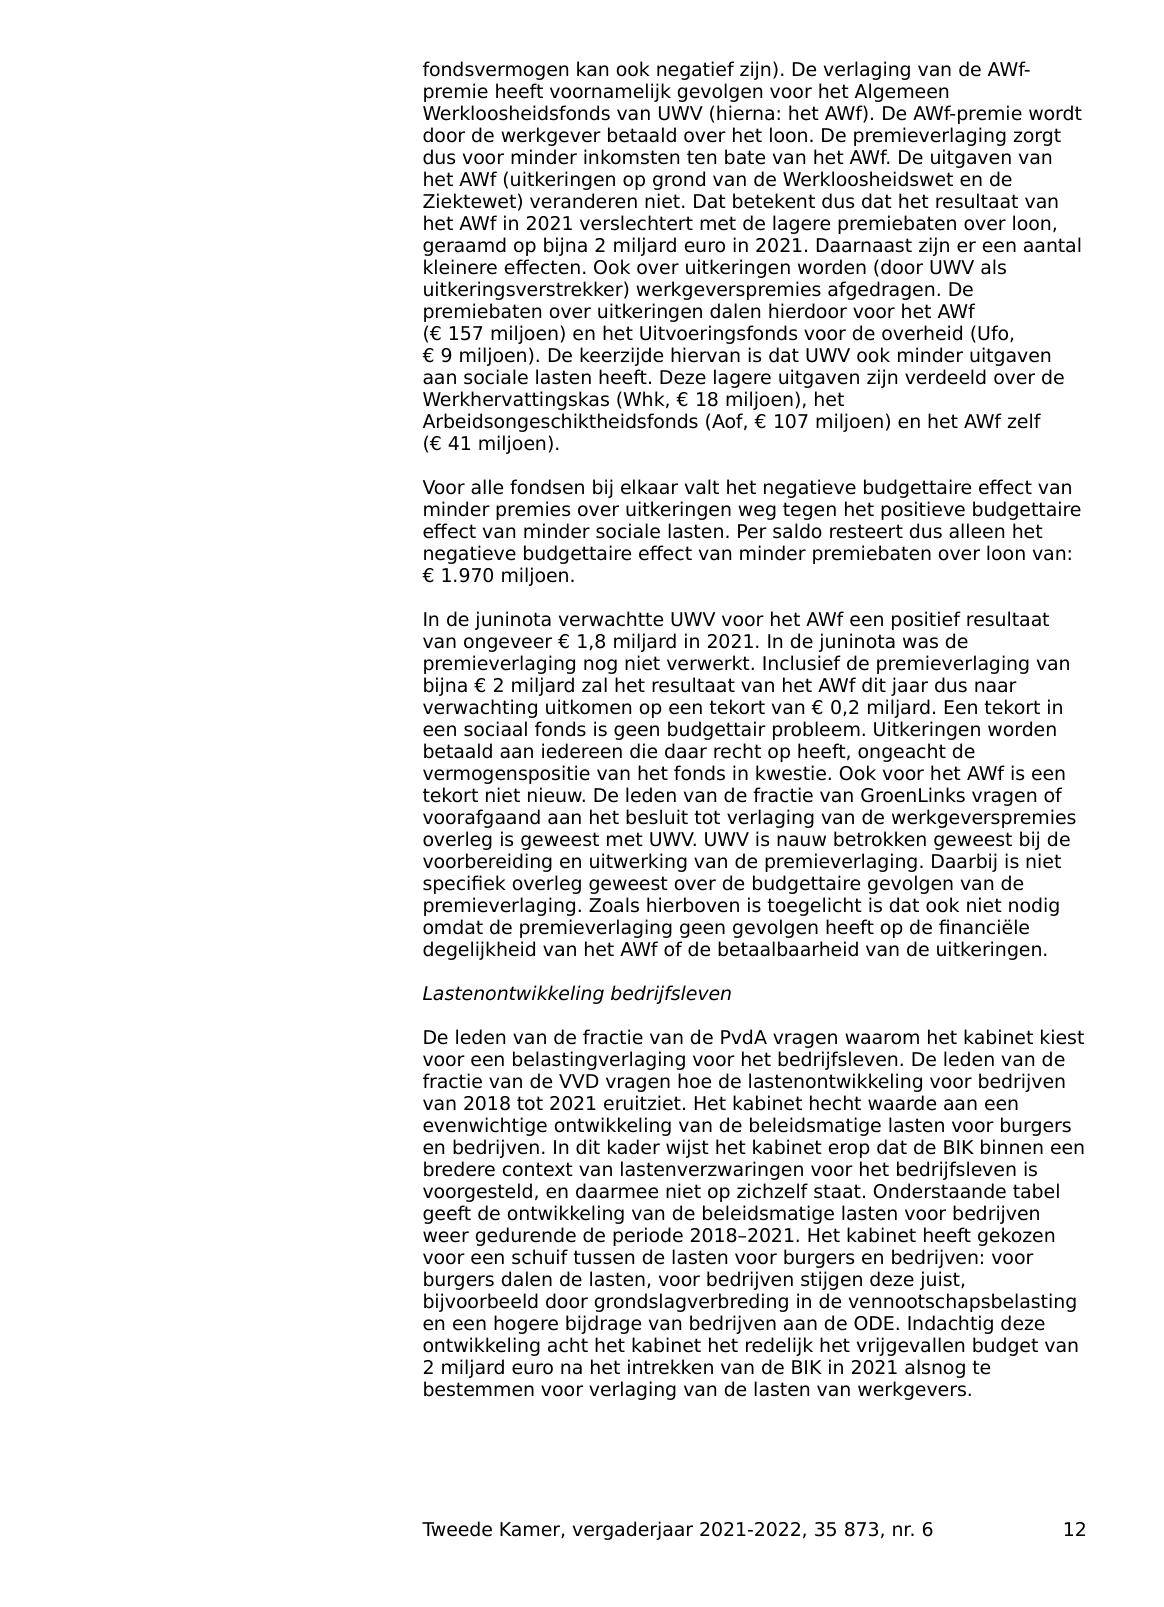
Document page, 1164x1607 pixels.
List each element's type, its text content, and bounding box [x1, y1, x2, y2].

text In de juninota verwachtte UWV voor het AWf een positief resultaat van ongeveer € 1,8 miljard in 2021. In de juninota was de premieverlaging nog niet verwerkt. Inclusief de premieverlaging van bijna € 2 miljard zal het resultaat van het AWf dit jaar dus naar verwachting uitkomen op een tekort van € 0,2 miljard. Een tekort in een sociaal fonds is geen budgettair probleem. Uitkeringen worden betaald aan iedereen die daar recht op heeft, ongeacht de vermogenspositie van het fonds in kwestie. Ook voor het AWf is een tekort niet nieuw. De leden van de fractie van GroenLinks vragen of voorafgaand aan het besluit tot verlaging van de werkgeverspremies overleg is geweest met UWV. UWV is nauw betrokken geweest bij de voorbereiding en uitwerking van de premieverlaging. Daarbij is niet specifiek overleg geweest over de budgettaire gevolgen van de premieverlaging. Zoals hierboven is toegelicht is dat ook niet nodig omdat de premieverlaging geen gevolgen heeft op de financiële degelijkheid van het AWf of de betaalbaarheid van de uitkeringen. [422, 609, 1087, 961]
subtitle Lastenontwikkeling bedrijfsleven [422, 983, 1087, 1005]
text Voor alle fondsen bij elkaar valt het negatieve budgettaire effect van minder premies over uitkeringen weg tegen het positieve budgettaire effect van minder sociale lasten. Per saldo resteert dus alleen het negatieve budgettaire effect van minder premiebaten over loon van: € 1.970 miljoen. [422, 477, 1087, 587]
text De leden van de fractie van de PvdA vragen waarom het kabinet kiest voor een belastingverlaging voor het bedrijfsleven. De leden van de fractie van de VVD vragen hoe de lastenontwikkeling voor bedrijven van 2018 tot 2021 eruitziet. Het kabinet hecht waarde aan een evenwichtige ontwikkeling van de beleidsmatige lasten voor burgers en bedrijven. In dit kader wijst het kabinet erop dat de BIK binnen een bredere context van lastenverzwaringen voor het bedrijfsleven is voorgesteld, en daarmee niet op zichzelf staat. Onderstaande tabel geeft de ontwikkeling van de beleidsmatige lasten voor bedrijven weer gedurende de periode 2018–2021. Het kabinet heeft gekozen voor een schuif tussen de lasten voor burgers en bedrijven: voor burgers dalen de lasten, voor bedrijven stijgen deze juist, bijvoorbeeld door grondslagverbreding in de vennootschapsbelasting en een hogere bijdrage van bedrijven aan de ODE. Indachtig deze ontwikkeling acht het kabinet het redelijk het vrijgevallen budget van 2 miljard euro na het intrekken van de BIK in 2021 alsnog te bestemmen voor verlaging van de lasten van werkgevers. [422, 1027, 1087, 1401]
text fondsvermogen kan ook negatief zijn). De verlaging van de AWf-premie heeft voornamelijk gevolgen voor het Algemeen Werkloosheidsfonds van UWV (hierna: het AWf). De AWf-premie wordt door de werkgever betaald over het loon. De premieverlaging zorgt dus voor minder inkomsten ten bate van het AWf. De uitgaven van het AWf (uitkeringen op grond van de Werkloosheidswet en de Ziektewet) veranderen niet. Dat betekent dus dat het resultaat van het AWf in 2021 verslechtert met de lagere premiebaten over loon, geraamd op bijna 2 miljard euro in 2021. Daarnaast zijn er een aantal kleinere effecten. Ook over uitkeringen worden (door UWV als uitkeringsverstrekker) werkgeverspremies afgedragen. De premiebaten over uitkeringen dalen hierdoor voor het AWf (€ 157 miljoen) en het Uitvoeringsfonds voor de overheid (Ufo, € 9 miljoen). De keerzijde hiervan is dat UWV ook minder uitgaven aan sociale lasten heeft. Deze lagere uitgaven zijn verdeeld over de Werkhervattingskas (Whk, € 18 miljoen), het Arbeidsongeschiktheidsfonds (Aof, € 107 miljoen) en het AWf zelf (€ 41 miljoen). [422, 59, 1087, 455]
